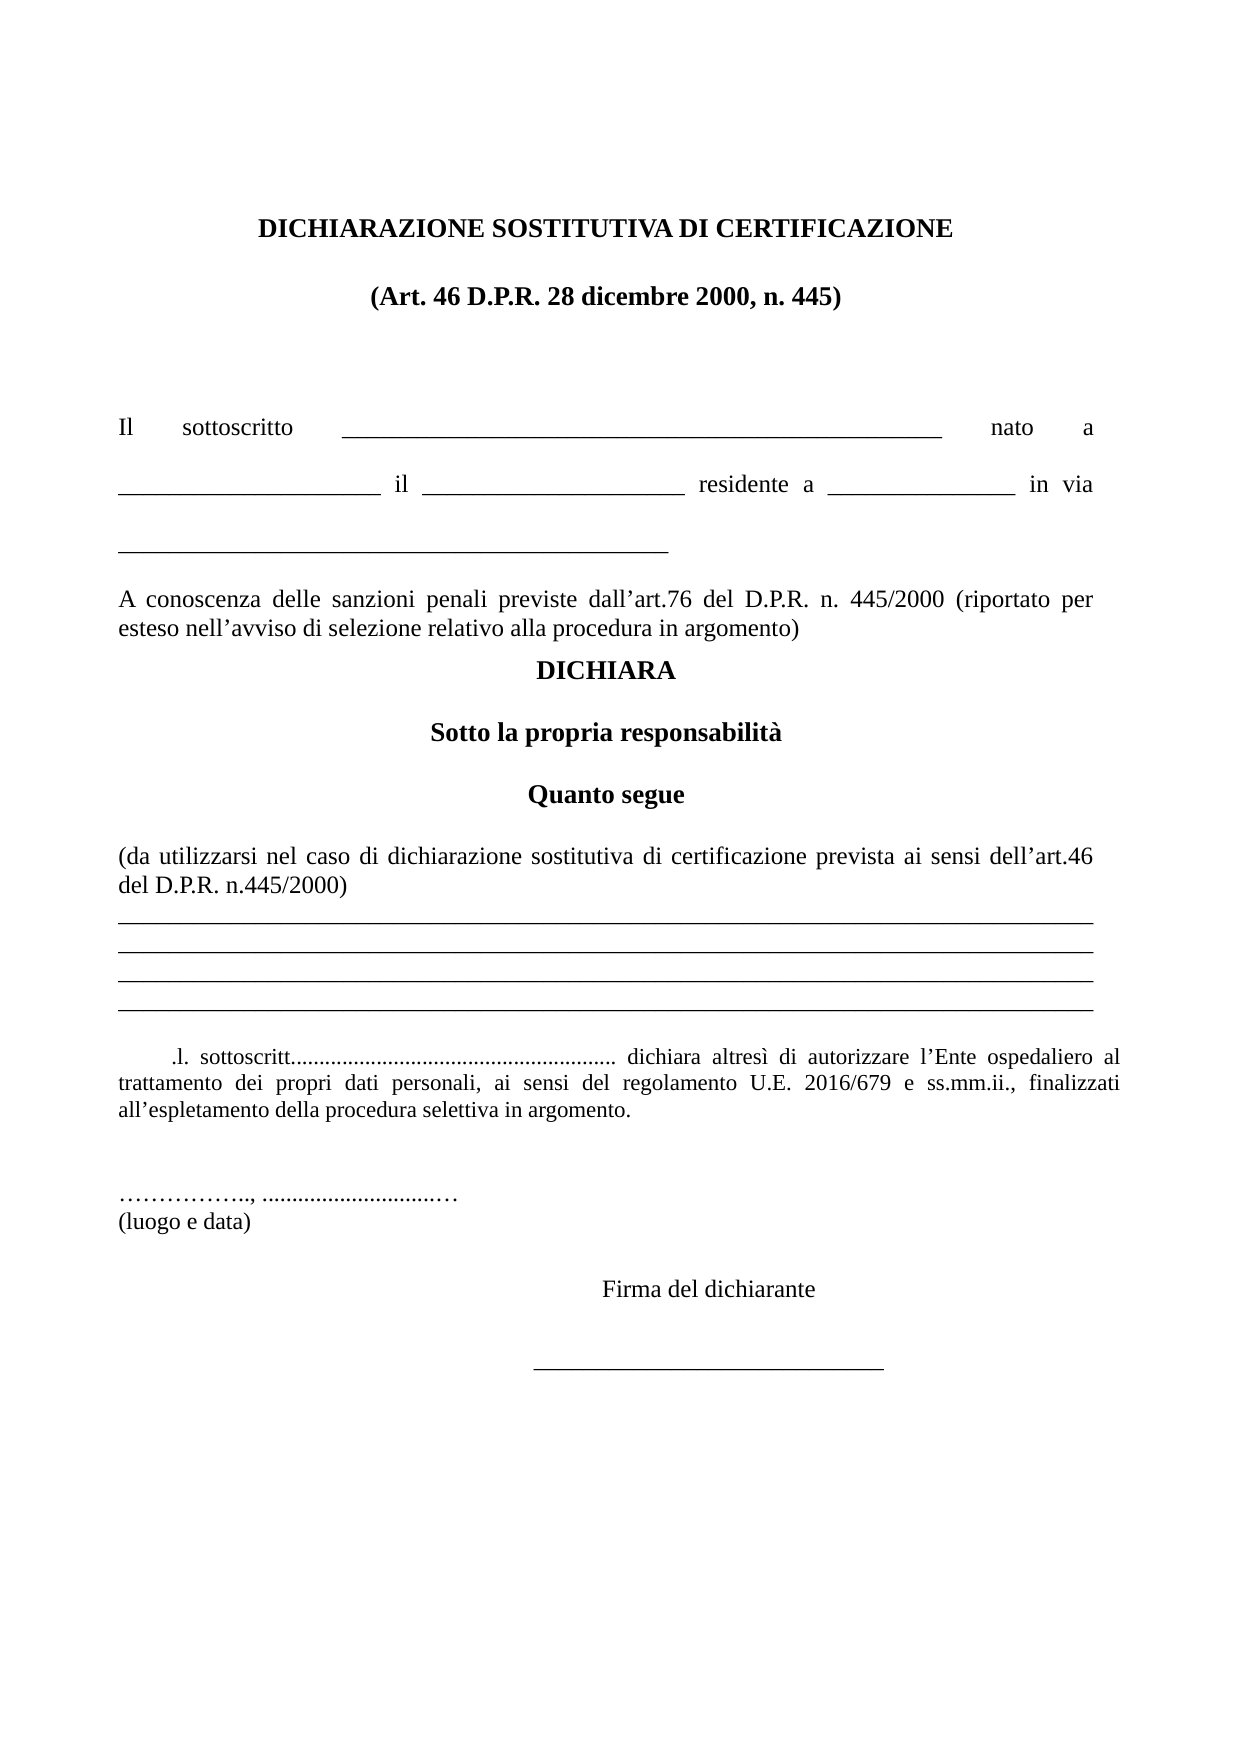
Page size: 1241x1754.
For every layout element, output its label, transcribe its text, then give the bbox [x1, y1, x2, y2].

text Firma del dichiarante [118, 1274, 1094, 1303]
text …………….., .............................… [118, 1179, 1122, 1207]
text ____________________________ [118, 1344, 1094, 1373]
text ______________________________________________________________________________ [118, 985, 1094, 1013]
text (Art. 46 D.P.R. 28 dicembre 2000, n. 445) [118, 280, 1094, 312]
text .l. sottoscritt......................................................... dichiara altresì di autorizzare l’Ente ospedaliero al trattamento dei propri dati personali, ai sensi del regolamento U.E. 2016/679 e ss.mm.ii., finalizzati all’espletamento della procedura selettiva in argomento. [118, 1043, 1122, 1122]
text Quanto segue [118, 779, 1094, 810]
text ______________________________________________________________________________ [118, 956, 1094, 985]
text Sotto la propria responsabilità [118, 716, 1094, 747]
text A conoscenza delle sanzioni penali previste dall’art.76 del D.P.R. n. 445/2000 (riportato per esteso nell’avviso di selezione relativo alla procedura in argomento) [118, 584, 1094, 642]
text ______________________________________________________________________________ [118, 898, 1094, 927]
text DICHIARAZIONE SOSTITUTIVA DI CERTIFICAZIONE [118, 212, 1094, 243]
text Il sottoscritto ________________________________________________ nato a _____________________ il _____________________ residente a _______________ in via ____________________________________________ [118, 412, 1094, 555]
text ______________________________________________________________________________ [118, 927, 1094, 956]
text (da utilizzarsi nel caso di dichiarazione sostitutiva di certificazione prevista ai sensi dell’art.46 del D.P.R. n.445/2000) [118, 841, 1094, 898]
text (luogo e data) [118, 1207, 1122, 1234]
text DICHIARA [118, 654, 1094, 685]
